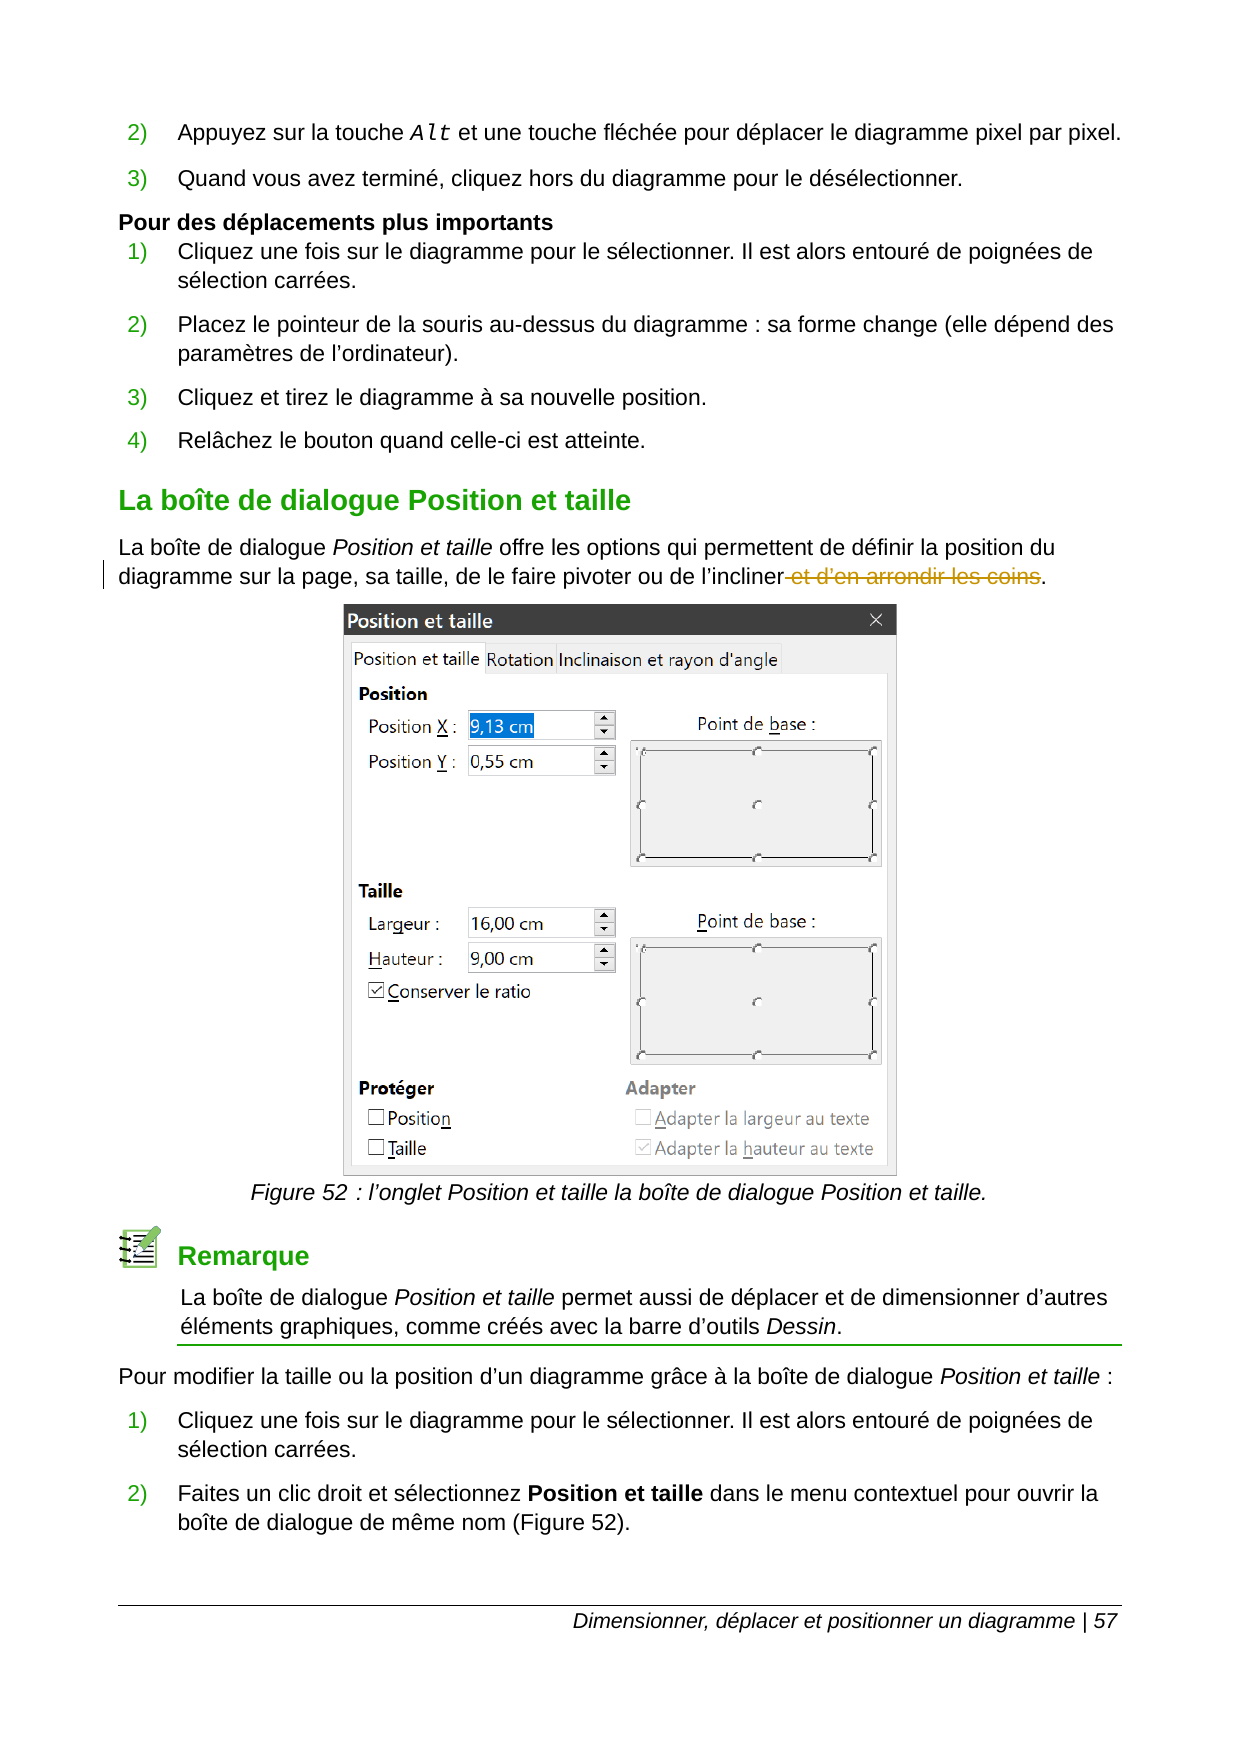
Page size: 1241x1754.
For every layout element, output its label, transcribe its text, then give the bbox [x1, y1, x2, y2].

list Cliquez une fois sur le diagramme pour le sélectionner. Il est alors entouré de poignées de sélection carrées. [148, 235, 1122, 293]
list Remarque [118, 1225, 1122, 1271]
picture [343, 604, 897, 1176]
list Appuyez sur la touche Alt et une touche fléchée pour déplacer le diagramme pixel par pixel. [148, 118, 1122, 147]
text La boîte de dialogue Position et taille offre les options qui permettent de définir la position du diagramme sur la page, sa taille, de le faire pivoter ou de l’incliner. [118, 531, 1122, 589]
subtitle Pour des déplacements plus importants [118, 206, 1122, 235]
list Relâchez le bouton quand celle-ci est atteinte. [148, 425, 1122, 454]
text La boîte de dialogue Position et taille permet aussi de déplacer et de dimensionner d’autres éléments graphiques, comme créés avec la barre d’outils Dessin. [177, 1279, 1122, 1344]
list Cliquez une fois sur le diagramme pour le sélectionner. Il est alors entouré de poignées de sélection carrées. [148, 1404, 1122, 1462]
text Figure 52 : l’onglet Position et taille la boîte de dialogue Position et taille. [118, 1176, 1122, 1205]
list Faites un clic droit et sélectionnez Position et taille dans le menu contextuel pour ouvrir la boîte de dialogue de même nom (Figure 52). [148, 1477, 1122, 1535]
subtitle La boîte de dialogue Position et taille [118, 483, 1122, 517]
text Pour modifier la taille ou la position d’un diagramme grâce à la boîte de dialogue Position et taille : [118, 1360, 1122, 1389]
list Placez le pointeur de la souris au-dessus du diagramme : sa forme change (elle dépend des paramètres de l’ordinateur). [148, 308, 1122, 366]
list Cliquez et tirez le diagramme à sa nouvelle position. [148, 381, 1122, 410]
list Quand vous avez terminé, cliquez hors du diagramme pour le désélectionner. [148, 162, 1122, 191]
